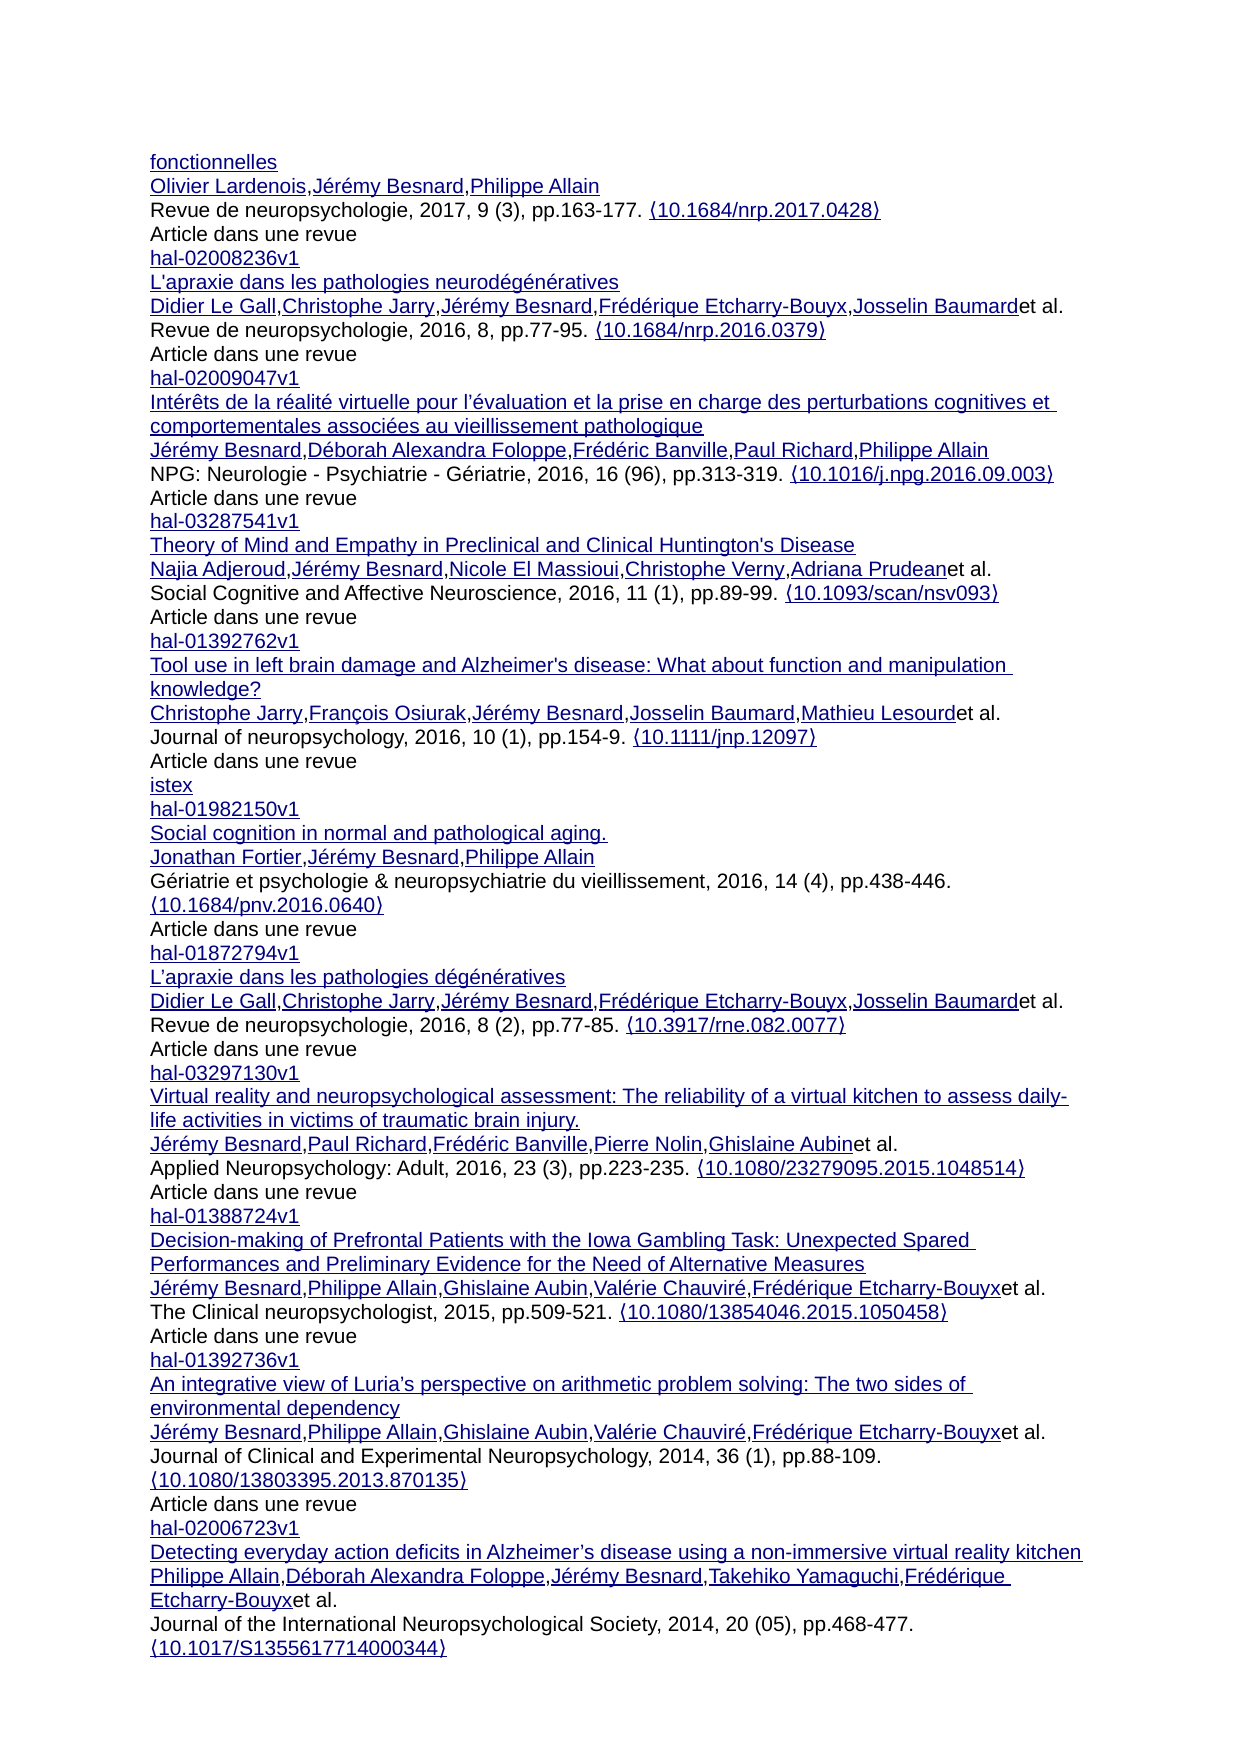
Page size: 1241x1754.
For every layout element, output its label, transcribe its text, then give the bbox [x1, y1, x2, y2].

table_cell Decision-making of Prefrontal Patients with the Iowa Gambling Task: Unexpected Spared Performances and Preliminary Evidence for the Need of Alternative Measures Jérémy Besnard,Philippe Allain,Ghislaine Aubin,Valérie Chauviré,Frédérique Etcharry-Bouyxet al. The Clinical neuropsychologist, 2015, pp.509-521. ⟨10.1080/13854046.2015.1050458⟩ Article dans une revue hal-01392736v1 [150, 1228, 1090, 1372]
table_cell fonctionnelles Olivier Lardenois,Jérémy Besnard,Philippe Allain Revue de neuropsychologie, 2017, 9 (3), pp.163-177. ⟨10.1684/nrp.2017.0428⟩ Article dans une revue hal-02008236v1 [150, 150, 1090, 270]
table_cell L’apraxie dans les pathologies dégénératives Didier Le Gall,Christophe Jarry,Jérémy Besnard,Frédérique Etcharry-Bouyx,Josselin Baumardet al. Revue de neuropsychologie, 2016, 8 (2), pp.77-85. ⟨10.3917/rne.082.0077⟩ Article dans une revue hal-03297130v1 [150, 965, 1090, 1084]
table_cell Virtual reality and neuropsychological assessment: The reliability of a virtual kitchen to assess daily-life activities in victims of traumatic brain injury. Jérémy Besnard,Paul Richard,Frédéric Banville,Pierre Nolin,Ghislaine Aubinet al. Applied Neuropsychology: Adult, 2016, 23 (3), pp.223-235. ⟨10.1080/23279095.2015.1048514⟩ Article dans une revue hal-01388724v1 [150, 1084, 1090, 1228]
table_cell An integrative view of Luria’s perspective on arithmetic problem solving: The two sides of environmental dependency Jérémy Besnard,Philippe Allain,Ghislaine Aubin,Valérie Chauviré,Frédérique Etcharry-Bouyxet al. Journal of Clinical and Experimental Neuropsychology, 2014, 36 (1), pp.88-109. ⟨10.1080/13803395.2013.870135⟩ Article dans une revue hal-02006723v1 [150, 1372, 1090, 1539]
table_cell L'apraxie dans les pathologies neurodégénératives Didier Le Gall,Christophe Jarry,Jérémy Besnard,Frédérique Etcharry-Bouyx,Josselin Baumardet al. Revue de neuropsychologie, 2016, 8, pp.77-95. ⟨10.1684/nrp.2016.0379⟩ Article dans une revue hal-02009047v1 [150, 270, 1090, 389]
table_cell Detecting everyday action deficits in Alzheimer’s disease using a non-immersive virtual reality kitchen Philippe Allain,Déborah Alexandra Foloppe,Jérémy Besnard,Takehiko Yamaguchi,Frédérique Etcharry-Bouyxet al. Journal of the International Neuropsychological Society, 2014, 20 (05), pp.468-477. ⟨10.1017/S1355617714000344⟩ [150, 1540, 1090, 1659]
table_cell Intérêts de la réalité virtuelle pour l’évaluation et la prise en charge des perturbations cognitives et comportementales associées au vieillissement pathologique Jérémy Besnard,Déborah Alexandra Foloppe,Frédéric Banville,Paul Richard,Philippe Allain NPG: Neurologie - Psychiatrie - Gériatrie, 2016, 16 (96), pp.313-319. ⟨10.1016/j.npg.2016.09.003⟩ Article dans une revue hal-03287541v1 [150, 390, 1090, 533]
table_cell Tool use in left brain damage and Alzheimer's disease: What about function and manipulation knowledge? Christophe Jarry,François Osiurak,Jérémy Besnard,Josselin Baumard,Mathieu Lesourdet al. Journal of neuropsychology, 2016, 10 (1), pp.154-9. ⟨10.1111/jnp.12097⟩ Article dans une revue istex hal-01982150v1 [150, 653, 1090, 821]
table_cell Social cognition in normal and pathological aging. Jonathan Fortier,Jérémy Besnard,Philippe Allain Gériatrie et psychologie & neuropsychiatrie du vieillissement, 2016, 14 (4), pp.438-446. ⟨10.1684/pnv.2016.0640⟩ Article dans une revue hal-01872794v1 [150, 821, 1090, 964]
table_cell Theory of Mind and Empathy in Preclinical and Clinical Huntington's Disease Najia Adjeroud,Jérémy Besnard,Nicole El Massioui,Christophe Verny,Adriana Prudeanet al. Social Cognitive and Affective Neuroscience, 2016, 11 (1), pp.89-99. ⟨10.1093/scan/nsv093⟩ Article dans une revue hal-01392762v1 [150, 533, 1090, 653]
